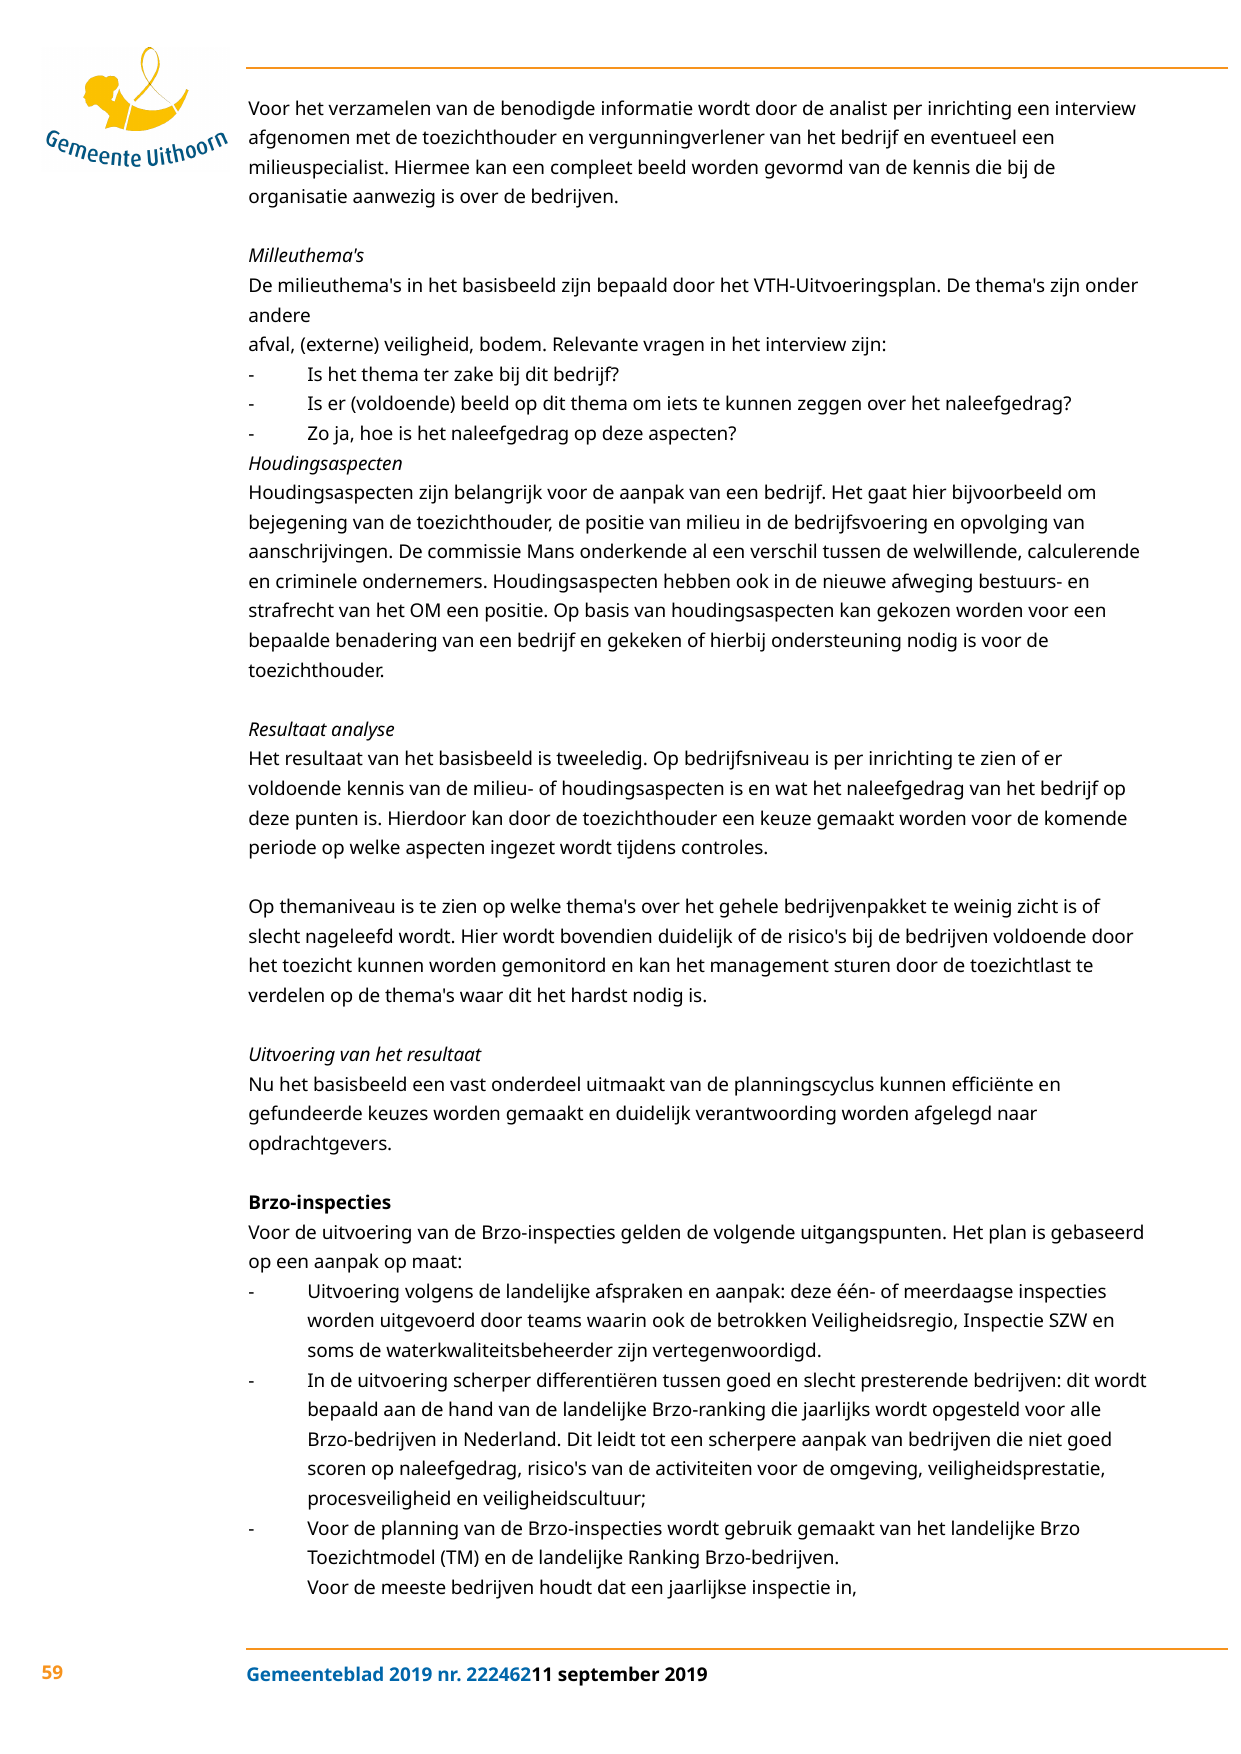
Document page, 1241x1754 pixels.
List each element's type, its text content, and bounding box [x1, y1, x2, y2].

text Houdingsaspecten [248, 450, 1152, 476]
text Milleuthema's [248, 243, 1152, 268]
text Op themaniveau is te zien op welke thema's over het gehele bedrijvenpakket te weinig zicht is of slecht nageleefd wordt. Hier wordt bovendien duidelijk of de risico's bij de bedrijven voldoende door het toezicht kunnen worden gemonitord en kan het management sturen door de toezichtlast te verdelen op de thema's waar dit het hardst nodig is. [248, 893, 1152, 1008]
text De milieuthema's in het basisbeeld zijn bepaald door het VTH-Uitvoeringsplan. De thema's zijn onder andere [248, 272, 1152, 328]
list Voor de planning van de Brzo-inspecties wordt gebruik gemaakt van het landelijke Brzo Toezichtmodel (TM) en de landelijke Ranking Brzo-bedrijven. [248, 1515, 1152, 1570]
text Brzo-inspecties [248, 1189, 1152, 1215]
text Het resultaat van het basisbeeld is tweeledig. Op bedrijfsniveau is per inrichting te zien of er voldoende kennis van de milieu- of houdingsaspecten is en wat het naleefgedrag van het bedrijf op deze punten is. Hierdoor kan door de toezichthouder een keuze gemaakt worden voor de komende periode op welke aspecten ingezet wordt tijdens controles. [248, 746, 1152, 860]
list Is het thema ter zake bij dit bedrijf? [248, 361, 1152, 387]
text afval, (externe) veiligheid, bodem. Relevante vragen in het interview zijn: [248, 331, 1152, 357]
list Is er (voldoende) beeld op dit thema om iets te kunnen zeggen over het naleefgedrag? [248, 391, 1152, 416]
list Voor de meeste bedrijven houdt dat een jaarlijkse inspectie in, [248, 1574, 1152, 1600]
list In de uitvoering scherper differentiëren tussen goed en slecht presterende bedrijven: dit wordt bepaald aan de hand van de landelijke Brzo-ranking die jaarlijks wordt opgesteld voor alle Brzo-bedrijven in Nederland. Dit leidt tot een scherpere aanpak van bedrijven die niet goed scoren op naleefgedrag, risico's van de activiteiten voor de omgeving, veiligheidsprestatie, procesveiligheid en veiligheidscultuur; [248, 1367, 1152, 1511]
list Uitvoering volgens de landelijke afspraken en aanpak: deze één- of meerdaagse inspecties worden uitgevoerd door teams waarin ook de betrokken Veiligheidsregio, Inspectie SZW en soms de waterkwaliteitsbeheerder zijn vertegenwoordigd. [248, 1278, 1152, 1363]
text Houdingsaspecten zijn belangrijk voor de aanpak van een bedrijf. Het gaat hier bijvoorbeeld om bejegening van de toezichthouder, de positie van milieu in de bedrijfsvoering en opvolging van aanschrijvingen. De commissie Mans onderkende al een verschil tussen de welwillende, calculerende en criminele ondernemers. Houdingsaspecten hebben ook in de nieuwe afweging bestuurs- en strafrecht van het OM een positie. Op basis van houdingsaspecten kan gekozen worden voor een bepaalde benadering van een bedrijf en gekeken of hierbij ondersteuning nodig is voor de toezichthouder. [248, 479, 1152, 683]
text Uitvoering van het resultaat [248, 1041, 1152, 1067]
text Voor het verzamelen van de benodigde informatie wordt door de analist per inrichting een interview afgenomen met de toezichthouder en vergunningverlener van het bedrijf en eventueel een milieuspecialist. Hiermee kan een compleet beeld worden gevormd van de kennis die bij de organisatie aanwezig is over de bedrijven. [248, 95, 1152, 209]
text Resultaat analyse [248, 716, 1152, 742]
text Voor de uitvoering van de Brzo-inspecties gelden de volgende uitgangspunten. Het plan is gebaseerd op een aanpak op maat: [248, 1219, 1152, 1274]
picture [41, 47, 231, 172]
text Nu het basisbeeld een vast onderdeel uitmaakt van de planningscyclus kunnen efficiënte en gefundeerde keuzes worden gemaakt en duidelijk verantwoording worden afgelegd naar opdrachtgevers. [248, 1071, 1152, 1156]
list Zo ja, hoe is het naleefgedrag op deze aspecten? [248, 420, 1152, 446]
